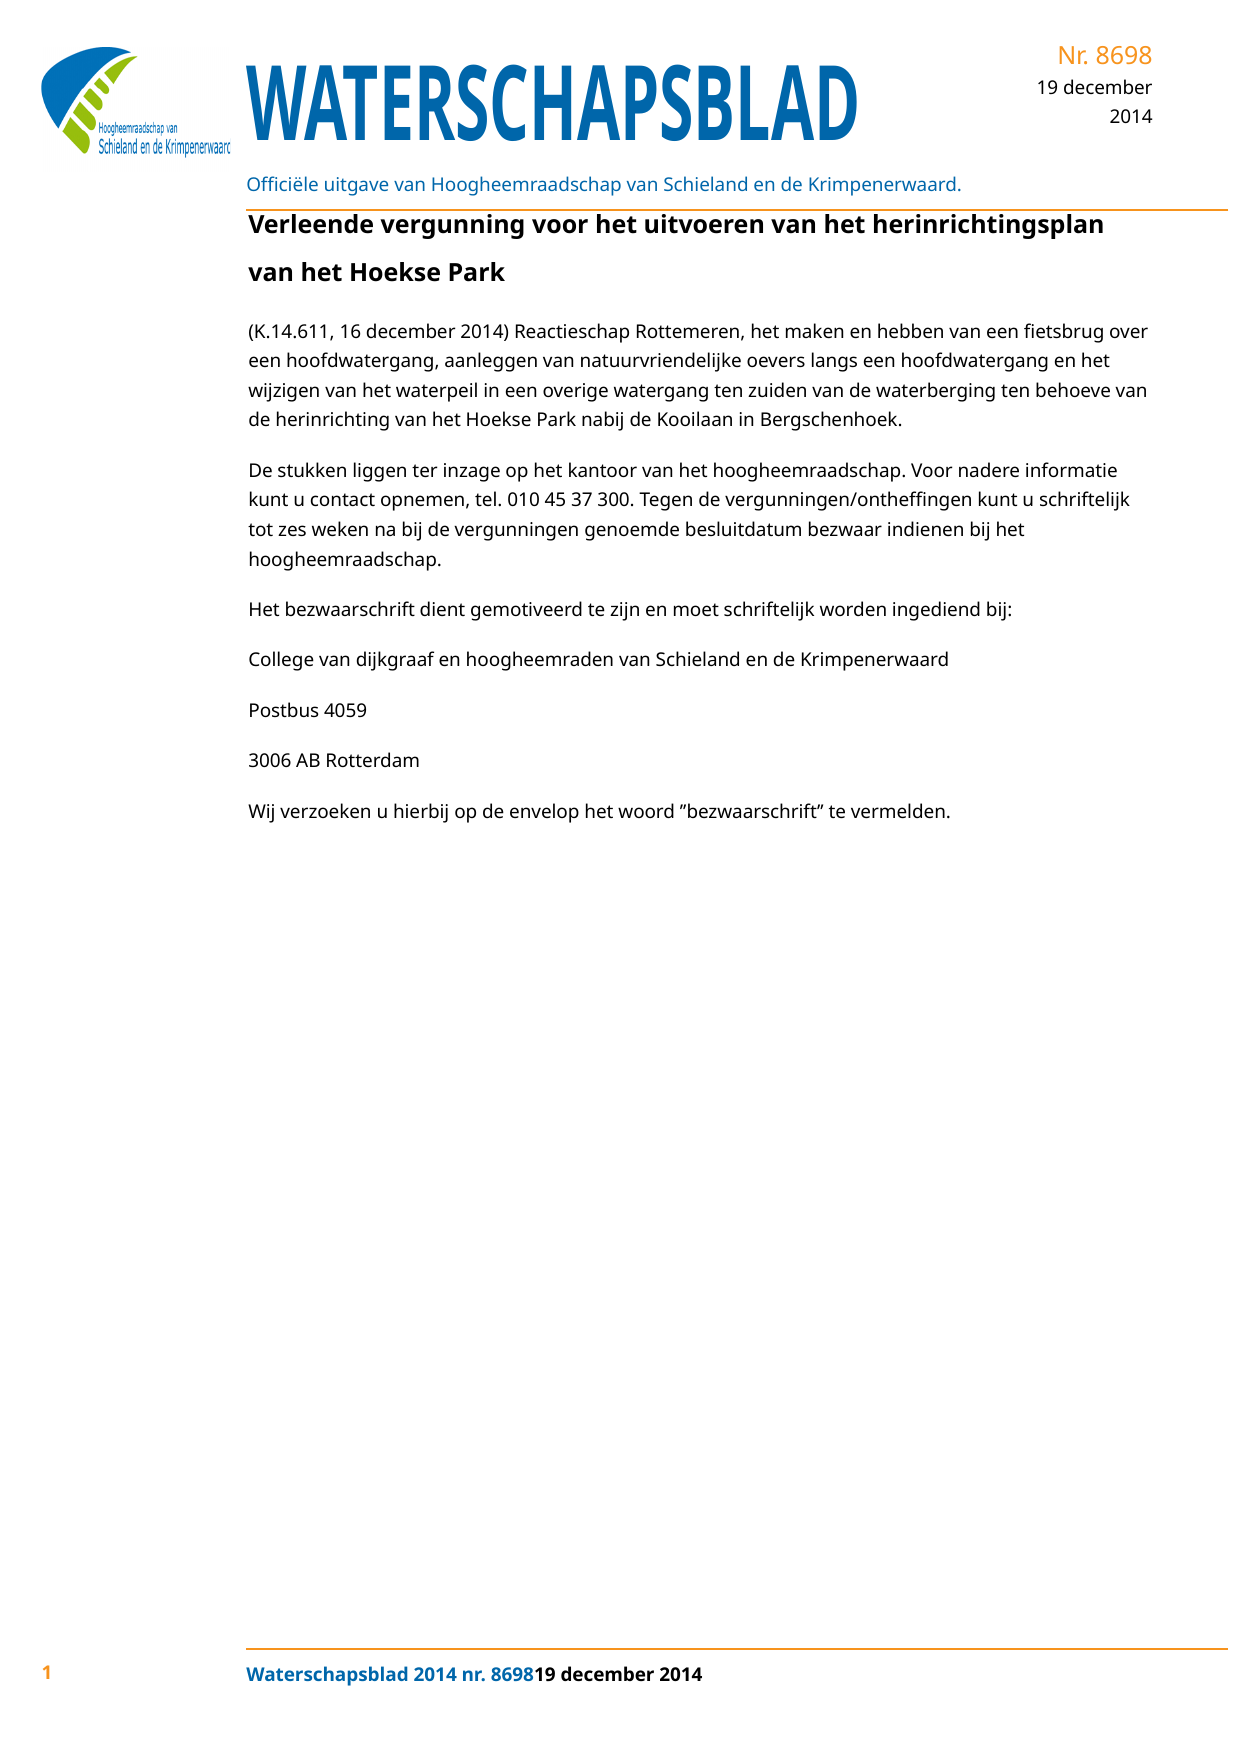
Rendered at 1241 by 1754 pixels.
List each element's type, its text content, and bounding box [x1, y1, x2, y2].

text 3006 AB Rotterdam [248, 747, 1152, 773]
text Postbus 4059 [248, 697, 1152, 723]
text (K.14.611, 16 december 2014) Reactieschap Rottemeren, het maken en hebben van een fietsbrug over een hoofdwatergang, aanleggen van natuurvriendelijke oevers langs een hoofdwatergang en het wijzigen van het waterpeil in een overige watergang ten zuiden van de waterberging ten behoeve van de herinrichting van het Hoekse Park nabij de Kooilaan in Bergschenhoek. [248, 318, 1152, 432]
text Verleende vergunning voor het uitvoeren van het herinrichtingsplan van het Hoekse Park [248, 211, 1152, 288]
text Het bezwaarschrift dient gemotiveerd te zijn en moet schriftelijk worden ingediend bij: [248, 596, 1152, 622]
text Wij verzoeken u hierbij op de envelop het woord ’’bezwaarschrift’’ te vermelden. [248, 798, 1152, 824]
picture [41, 47, 231, 172]
text De stukken liggen ter inzage op het kantoor van het hoogheemraadschap. Voor nadere informatie kunt u contact opnemen, tel. 010 45 37 300. Tegen de vergunningen/ontheffingen kunt u schriftelijk tot zes weken na bij de vergunningen genoemde besluitdatum bezwaar indienen bij het hoogheemraadschap. [248, 457, 1152, 572]
text College van dijkgraaf en hoogheemraden van Schieland en de Krimpenerwaard [248, 647, 1152, 672]
